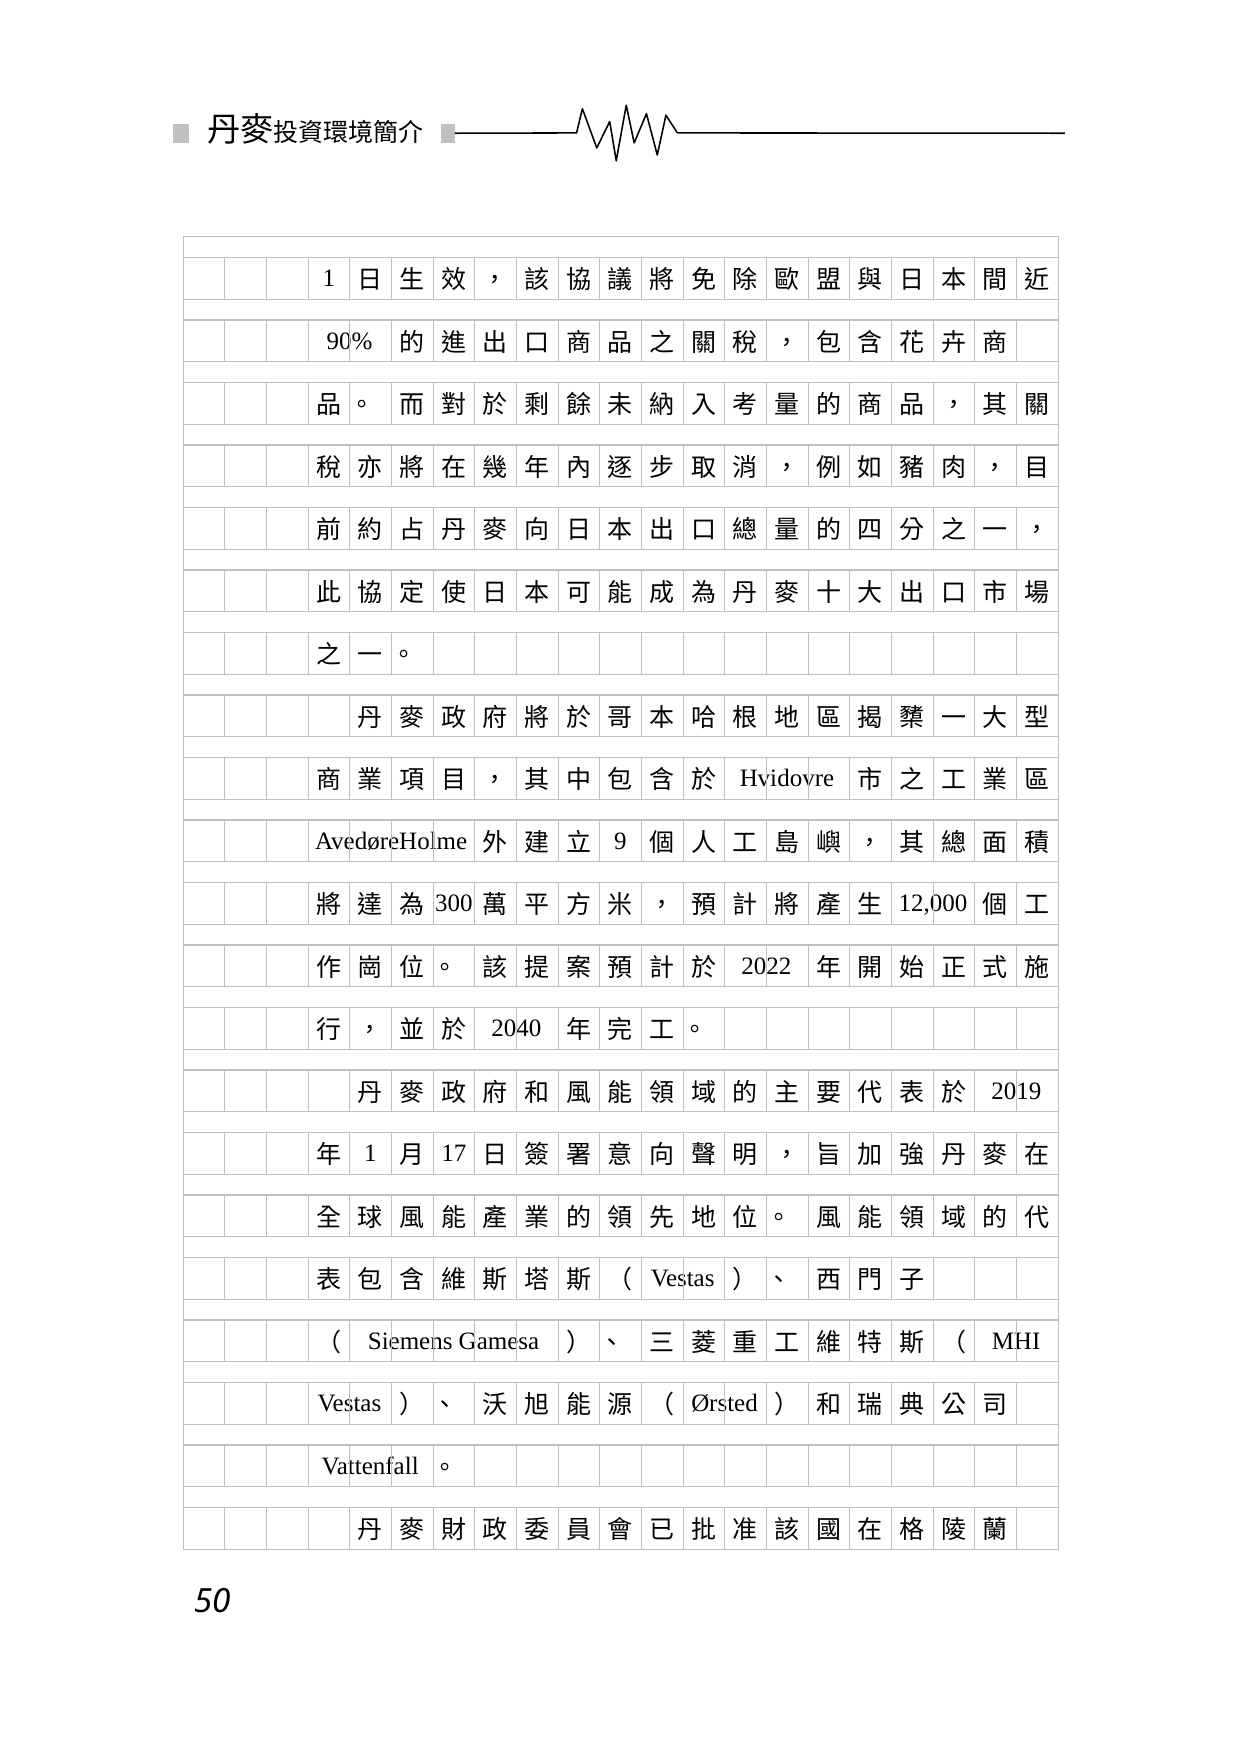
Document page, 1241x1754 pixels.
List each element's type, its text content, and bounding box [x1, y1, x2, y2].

text 丹麥政府將於哥本哈根地區揭櫫一大型商業項目，其中包含於Hvidovre市之工業區AvedøreHolme外建立9個人工島嶼，其總面積將達為300萬平方米，預計將產生12,000個工作崗位。該提案預計於2022年開始正式施行，並於2040年完工。 [281, 925, 1058, 944]
text 歐盟與日本自由貿易協定於2019年2月1日生效，該協議將免除歐盟與日本間近90%的進出口商品之關稅，包含花卉商品。而對於剩餘未納入考量的商品，其關稅亦將在幾年內逐步取消，例如豬肉，目前約占丹麥向日本出口總量的四分之一，此協定使日本可能成為丹麥十大出口市場之一。 [281, 237, 1058, 257]
text 歐盟與日本自由貿易協定於2019年2月1日生效，該協議將免除歐盟與日本間近90%的進出口商品之關稅，包含花卉商品。而對於剩餘未納入考量的商品，其關稅亦將在幾年內逐步取消，例如豬肉，目前約占丹麥向日本出口總量的四分之一，此協定使日本可能成為丹麥十大出口市場之一。 [281, 425, 1058, 444]
text 歐盟與日本自由貿易協定於2019年2月1日生效，該協議將免除歐盟與日本間近90%的進出口商品之關稅，包含花卉商品。而對於剩餘未納入考量的商品，其關稅亦將在幾年內逐步取消，例如豬肉，目前約占丹麥向日本出口總量的四分之一，此協定使日本可能成為丹麥十大出口市場之一。 [281, 300, 1058, 319]
text 丹麥政府和風能領域的主要代表於2019年1月17日簽署意向聲明，旨加強丹麥在全球風能產業的領先地位。風能領域的代表包含維斯塔斯（Vestas）、西門子（Siemens Gamesa）、三菱重工維特斯（MHI Vestas）、沃旭能源（Ørsted）和瑞典公司Vattenfall。 [281, 1425, 1058, 1444]
text 丹麥政府和風能領域的主要代表於2019年1月17日簽署意向聲明，旨加強丹麥在全球風能產業的領先地位。風能領域的代表包含維斯塔斯（Vestas）、西門子（Siemens Gamesa）、三菱重工維特斯（MHI Vestas）、沃旭能源（Ørsted）和瑞典公司Vattenfall。 [281, 1175, 1058, 1194]
text 丹麥財政委員會已批准該國在格陵蘭（Greenland）的卡拉利特國際機場（Kalaallit Airports）以1.06億美金（7億丹麥克朗）購買股票（相當於33.3%的股份），此舉可被視為丹麥政府對減少外國（特別是中國大陸）對基礎設施的投資之積極措施。 [281, 1487, 1058, 1507]
text 丹麥政府和風能領域的主要代表於2019年1月17日簽署意向聲明，旨加強丹麥在全球風能產業的領先地位。風能領域的代表包含維斯塔斯（Vestas）、西門子（Siemens Gamesa）、三菱重工維特斯（MHI Vestas）、沃旭能源（Ørsted）和瑞典公司Vattenfall。 [281, 1237, 1058, 1257]
text 丹麥政府和風能領域的主要代表於2019年1月17日簽署意向聲明，旨加強丹麥在全球風能產業的領先地位。風能領域的代表包含維斯塔斯（Vestas）、西門子（Siemens Gamesa）、三菱重工維特斯（MHI Vestas）、沃旭能源（Ørsted）和瑞典公司Vattenfall。 [281, 1112, 1058, 1132]
text 歐盟與日本自由貿易協定於2019年2月1日生效，該協議將免除歐盟與日本間近90%的進出口商品之關稅，包含花卉商品。而對於剩餘未納入考量的商品，其關稅亦將在幾年內逐步取消，例如豬肉，目前約占丹麥向日本出口總量的四分之一，此協定使日本可能成為丹麥十大出口市場之一。 [281, 612, 1058, 632]
text 歐盟與日本自由貿易協定於2019年2月1日生效，該協議將免除歐盟與日本間近90%的進出口商品之關稅，包含花卉商品。而對於剩餘未納入考量的商品，其關稅亦將在幾年內逐步取消，例如豬肉，目前約占丹麥向日本出口總量的四分之一，此協定使日本可能成為丹麥十大出口市場之一。 [281, 550, 1058, 569]
text 丹麥政府將於哥本哈根地區揭櫫一大型商業項目，其中包含於Hvidovre市之工業區AvedøreHolme外建立9個人工島嶼，其總面積將達為300萬平方米，預計將產生12,000個工作崗位。該提案預計於2022年開始正式施行，並於2040年完工。 [281, 987, 1058, 1007]
text 丹麥政府和風能領域的主要代表於2019年1月17日簽署意向聲明，旨加強丹麥在全球風能產業的領先地位。風能領域的代表包含維斯塔斯（Vestas）、西門子（Siemens Gamesa）、三菱重工維特斯（MHI Vestas）、沃旭能源（Ørsted）和瑞典公司Vattenfall。 [281, 1300, 1058, 1319]
text 丹麥政府將於哥本哈根地區揭櫫一大型商業項目，其中包含於Hvidovre市之工業區AvedøreHolme外建立9個人工島嶼，其總面積將達為300萬平方米，預計將產生12,000個工作崗位。該提案預計於2022年開始正式施行，並於2040年完工。 [281, 862, 1058, 882]
text 丹麥政府將於哥本哈根地區揭櫫一大型商業項目，其中包含於Hvidovre市之工業區AvedøreHolme外建立9個人工島嶼，其總面積將達為300萬平方米，預計將產生12,000個工作崗位。該提案預計於2022年開始正式施行，並於2040年完工。 [281, 800, 1058, 819]
text 丹麥政府和風能領域的主要代表於2019年1月17日簽署意向聲明，旨加強丹麥在全球風能產業的領先地位。風能領域的代表包含維斯塔斯（Vestas）、西門子（Siemens Gamesa）、三菱重工維特斯（MHI Vestas）、沃旭能源（Ørsted）和瑞典公司Vattenfall。 [281, 1362, 1058, 1382]
text 歐盟與日本自由貿易協定於2019年2月1日生效，該協議將免除歐盟與日本間近90%的進出口商品之關稅，包含花卉商品。而對於剩餘未納入考量的商品，其關稅亦將在幾年內逐步取消，例如豬肉，目前約占丹麥向日本出口總量的四分之一，此協定使日本可能成為丹麥十大出口市場之一。 [281, 362, 1058, 382]
text 丹麥政府將於哥本哈根地區揭櫫一大型商業項目，其中包含於Hvidovre市之工業區AvedøreHolme外建立9個人工島嶼，其總面積將達為300萬平方米，預計將產生12,000個工作崗位。該提案預計於2022年開始正式施行，並於2040年完工。 [281, 737, 1058, 757]
text 丹麥政府將於哥本哈根地區揭櫫一大型商業項目，其中包含於Hvidovre市之工業區AvedøreHolme外建立9個人工島嶼，其總面積將達為300萬平方米，預計將產生12,000個工作崗位。該提案預計於2022年開始正式施行，並於2040年完工。 [281, 675, 1058, 694]
text 歐盟與日本自由貿易協定於2019年2月1日生效，該協議將免除歐盟與日本間近90%的進出口商品之關稅，包含花卉商品。而對於剩餘未納入考量的商品，其關稅亦將在幾年內逐步取消，例如豬肉，目前約占丹麥向日本出口總量的四分之一，此協定使日本可能成為丹麥十大出口市場之一。 [281, 487, 1058, 507]
text 丹麥政府和風能領域的主要代表於2019年1月17日簽署意向聲明，旨加強丹麥在全球風能產業的領先地位。風能領域的代表包含維斯塔斯（Vestas）、西門子（Siemens Gamesa）、三菱重工維特斯（MHI Vestas）、沃旭能源（Ørsted）和瑞典公司Vattenfall。 [281, 1050, 1058, 1069]
